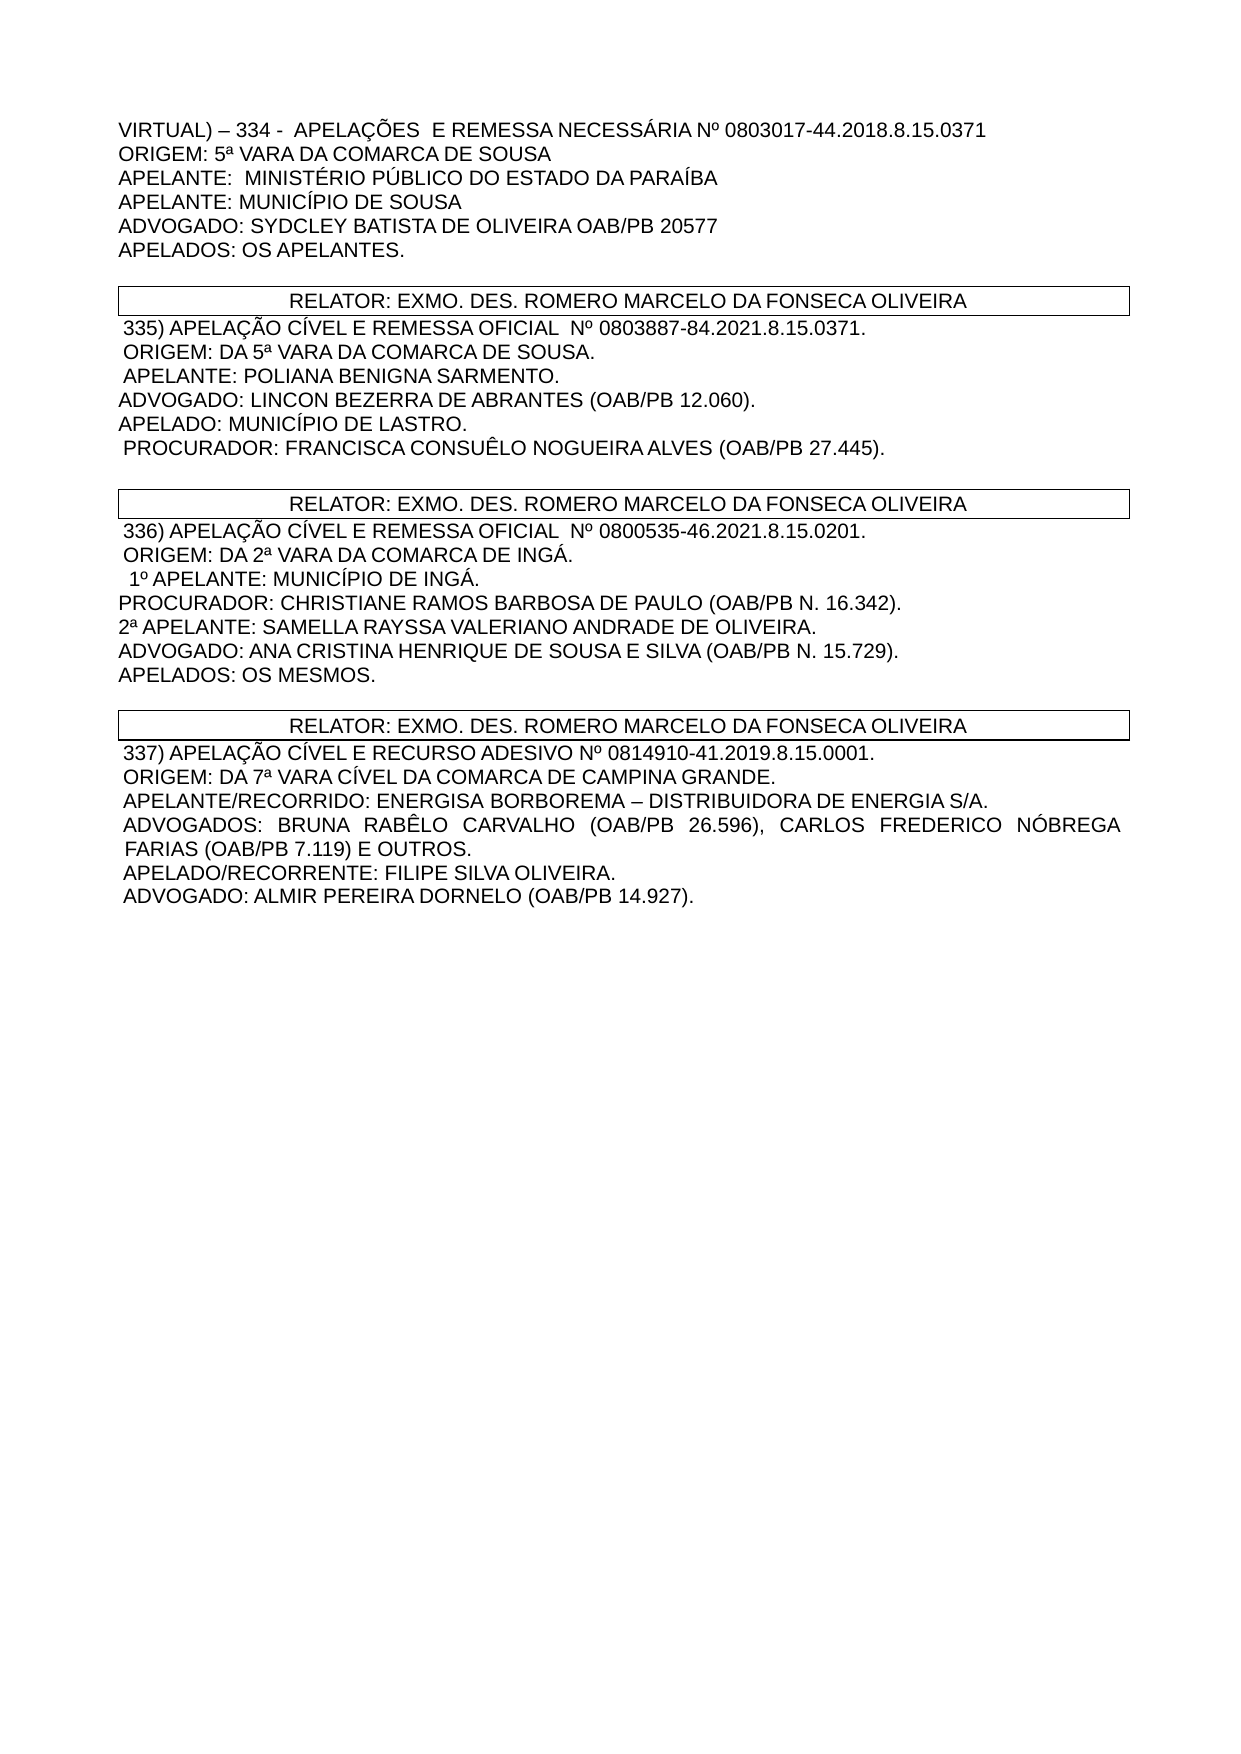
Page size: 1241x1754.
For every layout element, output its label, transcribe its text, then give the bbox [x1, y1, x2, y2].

text ORIGEM: 5ª VARA DA COMARCA DE SOUSA [118, 142, 1122, 166]
text ADVOGADO: SYDCLEY BATISTA DE OLIVEIRA OAB/PB 20577 [118, 214, 1122, 238]
text 2ª APELANTE: SAMELLA RAYSSA VALERIANO ANDRADE DE OLIVEIRA. [118, 614, 1122, 638]
text APELANTE: MINISTÉRIO PÚBLICO DO ESTADO DA PARAÍBA [118, 166, 1122, 190]
text ORIGEM: DA 7ª VARA CÍVEL DA COMARCA DE CAMPINA GRANDE. [123, 764, 1122, 788]
text APELANTE: POLIANA BENIGNA SARMENTO. [123, 364, 1122, 388]
text APELANTE/RECORRIDO: ENERGISA BORBOREMA – DISTRIBUIDORA DE ENERGIA S/A. [123, 788, 1122, 812]
text ADVOGADO: ALMIR PEREIRA DORNELO (OAB/PB 14.927). [123, 884, 1122, 908]
text APELADO: MUNICÍPIO DE LASTRO. [118, 412, 1122, 436]
text 335) APELAÇÃO CÍVEL E REMESSA OFICIAL Nº 0803887-84.2021.8.15.0371. [123, 316, 1122, 340]
text 337) APELAÇÃO CÍVEL E RECURSO ADESIVO Nº 0814910-41.2019.8.15.0001. [123, 741, 1122, 764]
text APELADOS: OS APELANTES. [118, 238, 1122, 262]
text ORIGEM: DA 2ª VARA DA COMARCA DE INGÁ. [123, 543, 1122, 567]
text APELADO/RECORRENTE: FILIPE SILVA OLIVEIRA. [123, 860, 1122, 884]
text VIRTUAL) – 334 - APELAÇÕES E REMESSA NECESSÁRIA Nº 0803017-44.2018.8.15.0371 [118, 118, 1122, 142]
text 1º APELANTE: MUNICÍPIO DE INGÁ. [123, 567, 1122, 591]
text APELANTE: MUNICÍPIO DE SOUSA [118, 190, 1122, 214]
text PROCURADOR: FRANCISCA CONSUÊLO NOGUEIRA ALVES (OAB/PB 27.445). [123, 436, 1122, 460]
text ADVOGADOS: BRUNA RABÊLO CARVALHO (OAB/PB 26.596), CARLOS FREDERICO NÓBREGA FARIAS (OAB/PB 7.119) E OUTROS. [123, 812, 1122, 860]
text RELATOR: EXMO. DES. ROMERO MARCELO DA FONSECA OLIVEIRA [119, 711, 1129, 739]
text 336) APELAÇÃO CÍVEL E REMESSA OFICIAL Nº 0800535-46.2021.8.15.0201. [123, 519, 1122, 543]
text RELATOR: EXMO. DES. ROMERO MARCELO DA FONSECA OLIVEIRA [119, 490, 1129, 518]
text ADVOGADO: ANA CRISTINA HENRIQUE DE SOUSA E SILVA (OAB/PB N. 15.729). [118, 638, 1122, 662]
text RELATOR: EXMO. DES. ROMERO MARCELO DA FONSECA OLIVEIRA [119, 287, 1129, 315]
text APELADOS: OS MESMOS. [118, 662, 1122, 686]
text ADVOGADO: LINCON BEZERRA DE ABRANTES (OAB/PB 12.060). [118, 388, 1122, 412]
text ORIGEM: DA 5ª VARA DA COMARCA DE SOUSA. [123, 340, 1122, 364]
text PROCURADOR: CHRISTIANE RAMOS BARBOSA DE PAULO (OAB/PB N. 16.342). [118, 591, 1122, 614]
